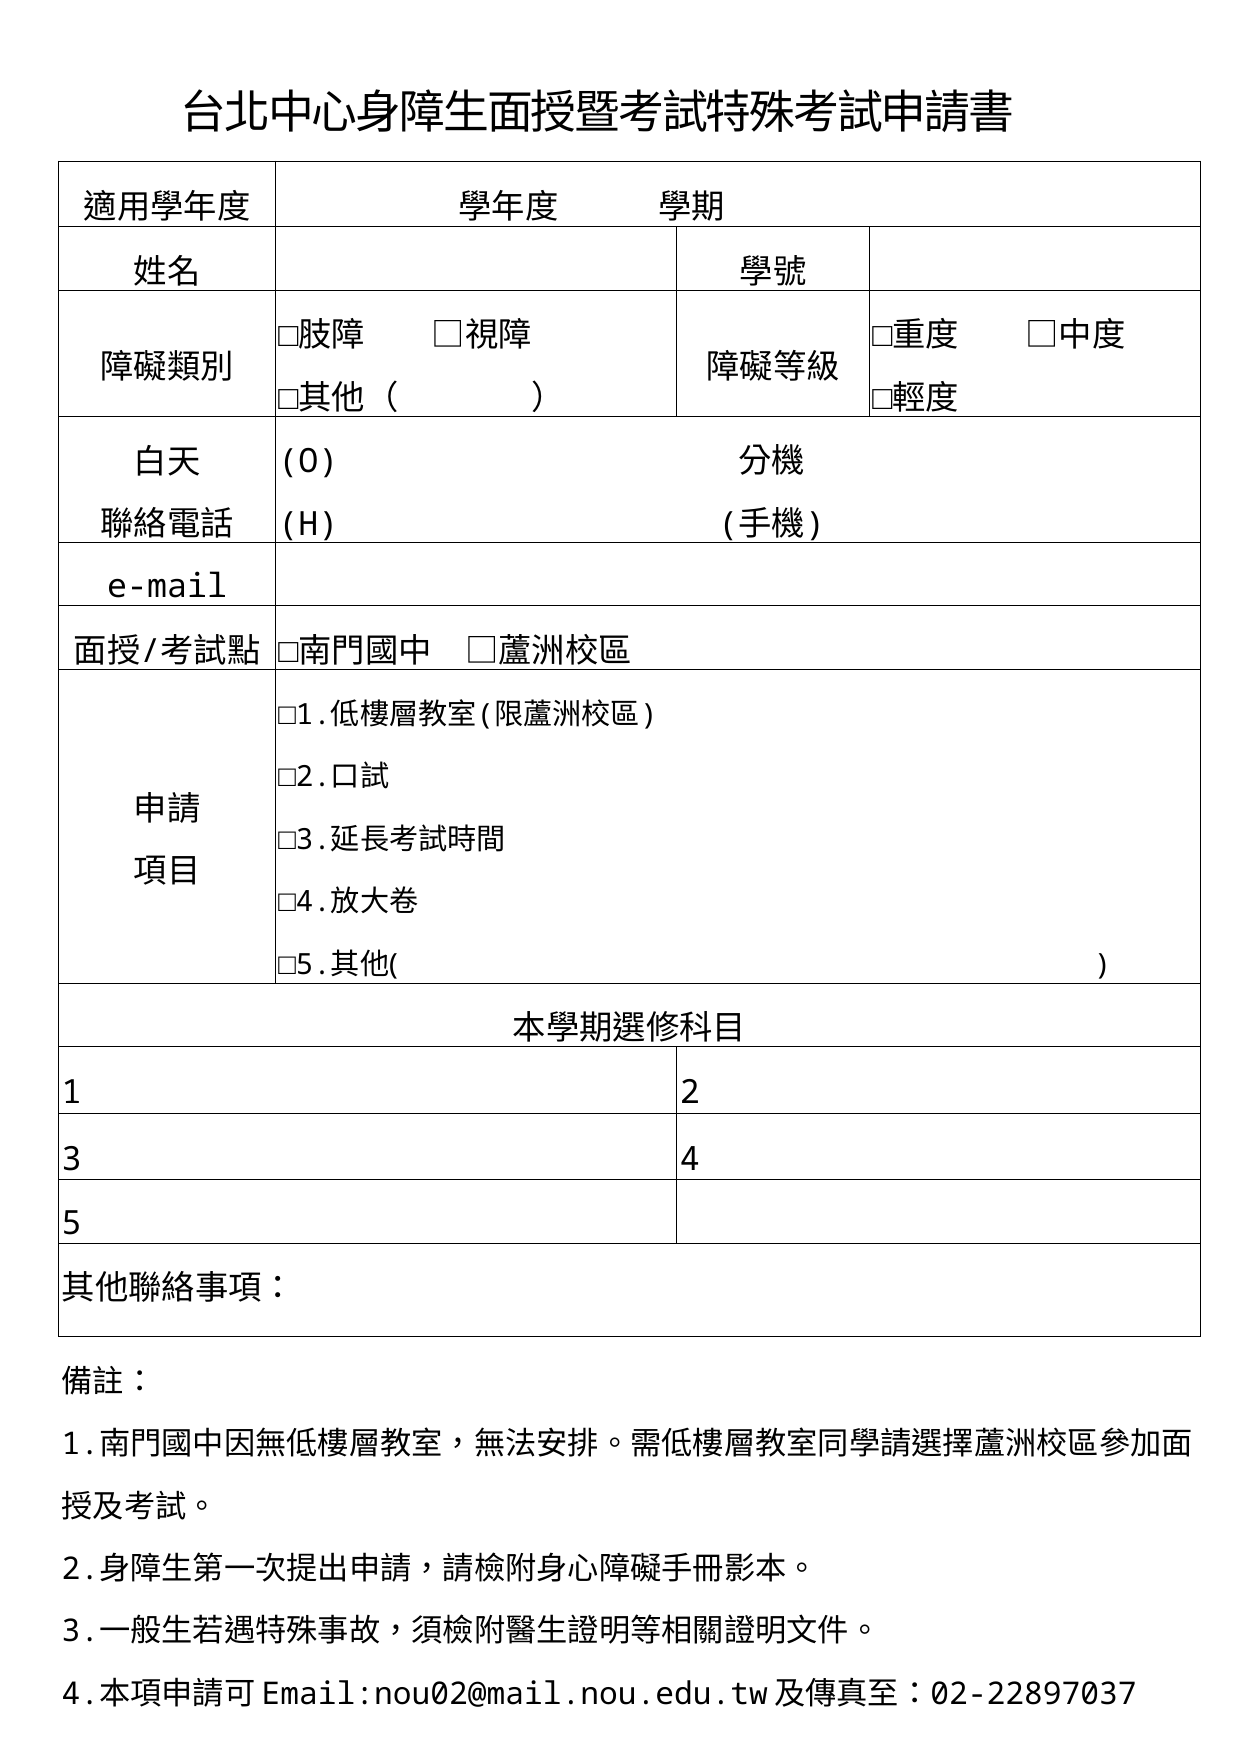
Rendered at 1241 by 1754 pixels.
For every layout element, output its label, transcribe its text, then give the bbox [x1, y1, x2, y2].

table_cell 3 [59, 1114, 676, 1179]
table_cell 面授/考試點 [59, 606, 275, 669]
table_cell 備註： 1.南門國中因無低樓層教室，無法安排。需低樓層教室同學請選擇蘆洲校區參加面授及考試。 2.身障生第一次提出申請，請檢附身心障礙手冊影本。 3.一般生若遇特殊事故，須檢附醫生證明等相關證明文件。 4.本項申請可Email:nou02@mail.nou.edu.tw及傳真至：02-22897037 [59, 1337, 1200, 1712]
table_cell (O) 分機 (H) (手機) [276, 417, 1200, 542]
table_cell 2 [677, 1047, 1200, 1113]
table_cell 姓名 [59, 227, 275, 290]
table_cell [276, 227, 676, 290]
table_header 適用學年度 [59, 162, 275, 226]
table_cell 申請 項目 [59, 670, 275, 982]
table_cell 障礙類別 [59, 291, 275, 416]
table_cell e-mail [59, 543, 275, 605]
table_cell 其他聯絡事項： [59, 1244, 1200, 1336]
table_cell [276, 543, 1200, 605]
table_cell 本學期選修科目 [59, 984, 1200, 1046]
table_cell 4 [677, 1114, 1200, 1179]
table_cell 學號 [677, 227, 869, 290]
table_cell [870, 227, 1200, 290]
table_cell 白天 聯絡電話 [59, 417, 275, 542]
table_cell 5 [59, 1180, 676, 1242]
table_cell □重度 □中度 □輕度 [870, 291, 1200, 416]
table_header 學年度 學期 [276, 162, 1200, 226]
table_cell [677, 1180, 1200, 1242]
table_cell 障礙等級 [677, 291, 869, 416]
table_cell □南門國中 □蘆洲校區 [276, 606, 1200, 669]
text 台北中心身障生面授暨考試特殊考試申請書 [59, 36, 1137, 161]
table_cell 1 [59, 1047, 676, 1113]
table_cell □肢障 □視障 □其他（ ） [276, 291, 676, 416]
table_cell □1.低樓層教室(限蘆洲校區) □2.口試 □3.延長考試時間 □4.放大卷 □5.其他( ) [276, 670, 1200, 982]
